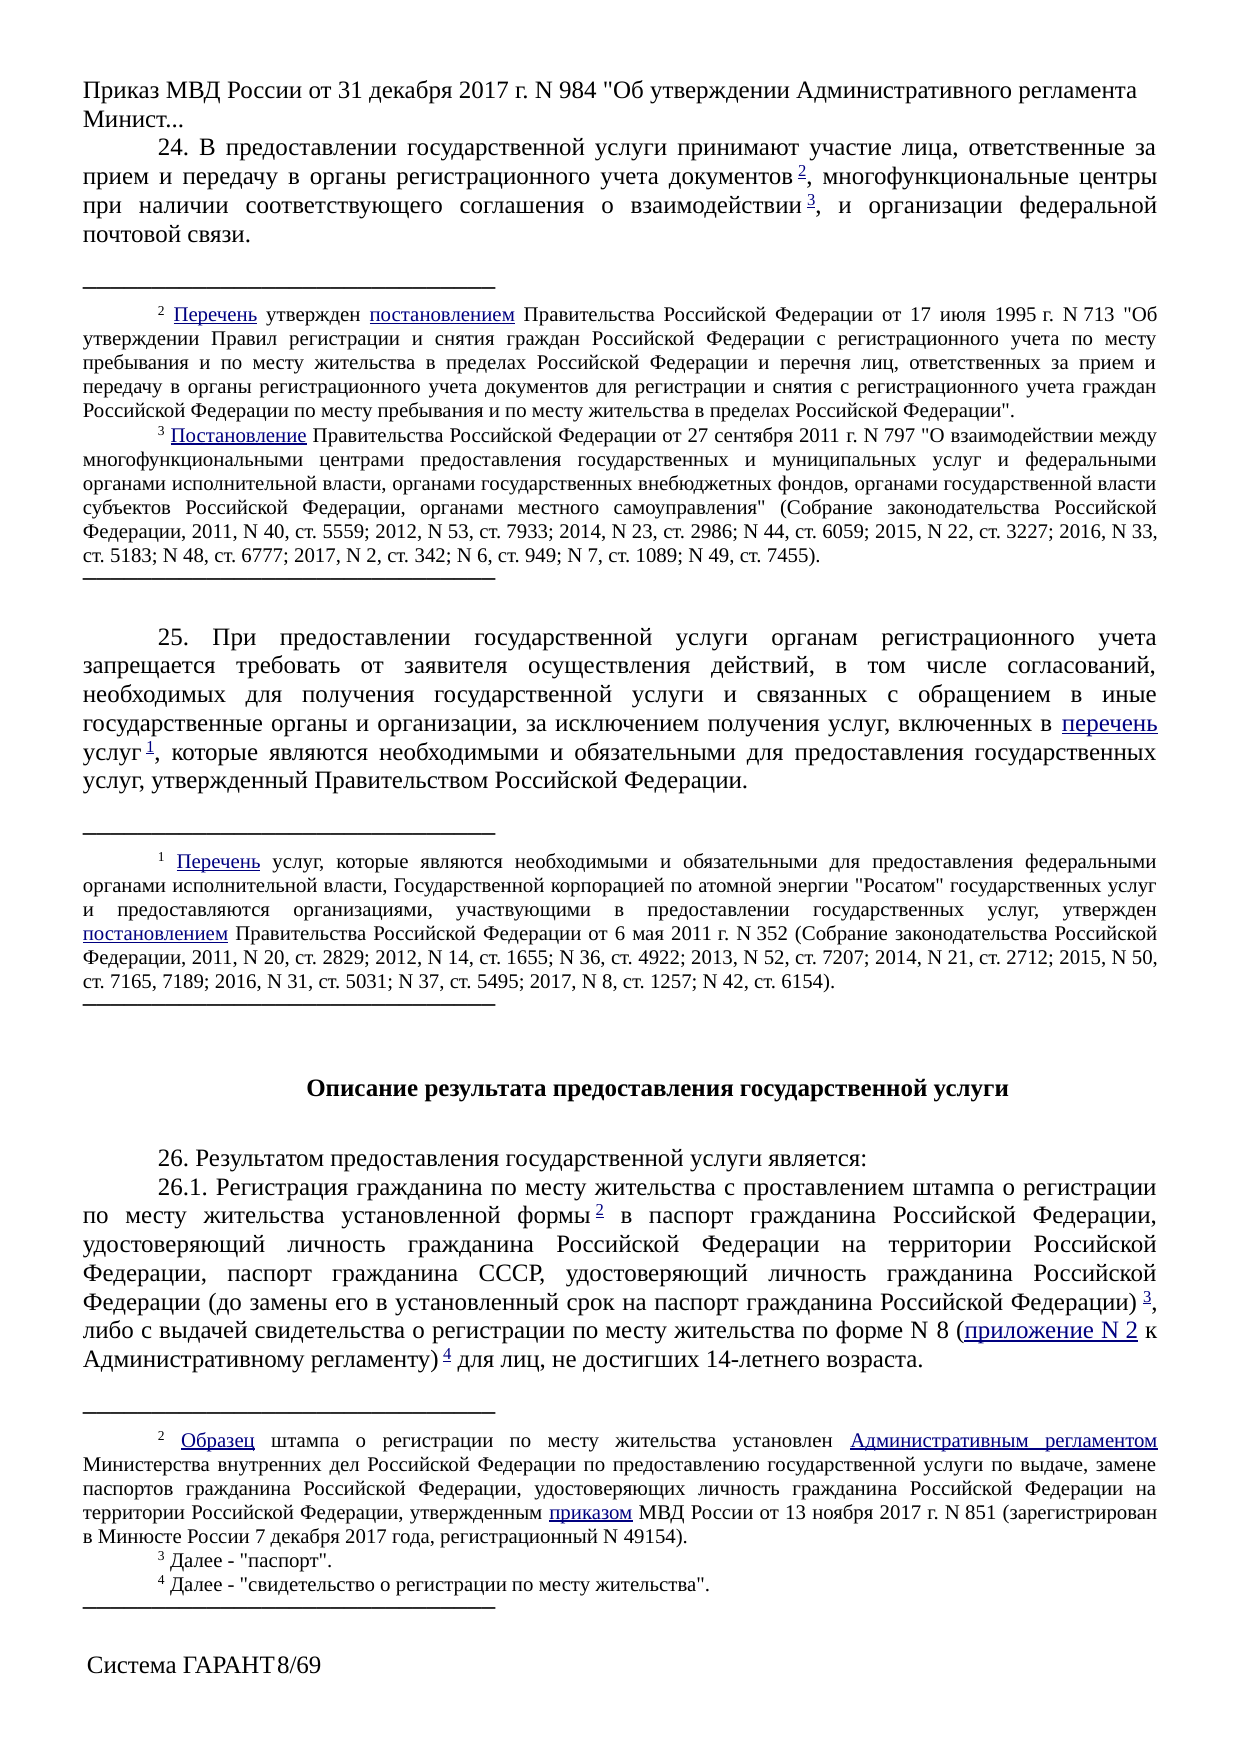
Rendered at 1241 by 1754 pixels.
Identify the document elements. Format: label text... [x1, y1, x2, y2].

text 26. Результатом предоставления государственной услуги является: [83, 1143, 1157, 1172]
text 3 Постановление Правительства Российской Федерации от 27 сентября 2011 г. N 797 "О взаимодействии между многофункциональными центрами предоставления государственных и муниципальных услуг и федеральными органами исполнительной власти, органами государственных внебюджетных фондов, органами государственной власти субъектов Российской Федерации, органами местного самоуправления" (Собрание законодательства Российской Федерации, 2011, N 40, ст. 5559; 2012, N 53, ст. 7933; 2014, N 23, ст. 2986; N 44, ст. 6059; 2015, N 22, ст. 3227; 2016, N 33, ст. 5183; N 48, ст. 6777; 2017, N 2, ст. 342; N 6, ст. 949; N 7, ст. 1089; N 49, ст. 7455). [83, 422, 1157, 567]
text 4 Далее - "свидетельство о регистрации по месту жительства". [83, 1572, 1157, 1596]
text 25. При предоставлении государственной услуги органам регистрационного учета запрещается требовать от заявителя осуществления действий, в том числе согласований, необходимых для получения государственной услуги и связанных с обращением в иные государственные органы и организации, за исключением получения услуг, включенных в перечень услуг 1, которые являются необходимыми и обязательными для предоставления государственных услуг, утвержденный Правительством Российской Федерации. [83, 622, 1157, 794]
text 24. В предоставлении государственной услуги принимают участие лица, ответственные за прием и передачу в органы регистрационного учета документов 2, многофункциональные центры при наличии соответствующего соглашения о взаимодействии 3, и организации федеральной почтовой связи. [83, 132, 1157, 247]
text ────────────────────────────── [83, 823, 1157, 849]
text 1 Перечень услуг, которые являются необходимыми и обязательными для предоставления федеральными органами исполнительной власти, Государственной корпорацией по атомной энергии "Росатом" государственных услуг и предоставляются организациями, участвующими в предоставлении государственных услуг, утвержден постановлением Правительства Российской Федерации от 6 мая 2011 г. N 352 (Собрание законодательства Российской Федерации, 2011, N 20, ст. 2829; 2012, N 14, ст. 1655; N 36, ст. 4922; 2013, N 52, ст. 7207; 2014, N 21, ст. 2712; 2015, N 50, ст. 7165, 7189; 2016, N 31, ст. 5031; N 37, ст. 5495; 2017, N 8, ст. 1257; N 42, ст. 6154). [83, 849, 1157, 993]
text ────────────────────────────── [83, 993, 1157, 1019]
text 2 Перечень утвержден постановлением Правительства Российской Федерации от 17 июля 1995 г. N 713 "Об утверждении Правил регистрации и снятия граждан Российской Федерации с регистрационного учета по месту пребывания и по месту жительства в пределах Российской Федерации и перечня лиц, ответственных за прием и передачу в органы регистрационного учета документов для регистрации и снятия с регистрационного учета граждан Российской Федерации по месту пребывания и по месту жительства в пределах Российской Федерации". [83, 302, 1157, 422]
text 3 Далее - "паспорт". [83, 1548, 1157, 1572]
text ────────────────────────────── [83, 567, 1157, 593]
text 2 Образец штампа о регистрации по месту жительства установлен Административным регламентом Министерства внутренних дел Российской Федерации по предоставлению государственной услуги по выдаче, замене паспортов гражданина Российской Федерации, удостоверяющих личность гражданина Российской Федерации на территории Российской Федерации, утвержденным приказом МВД России от 13 ноября 2017 г. N 851 (зарегистрирован в Минюсте России 7 декабря 2017 года, регистрационный N 49154). [83, 1427, 1157, 1548]
text ────────────────────────────── [83, 1402, 1157, 1427]
text ────────────────────────────── [83, 276, 1157, 302]
text 26.1. Регистрация гражданина по месту жительства с проставлением штампа о регистрации по месту жительства установленной формы 2 в паспорт гражданина Российской Федерации, удостоверяющий личность гражданина Российской Федерации на территории Российской Федерации, паспорт гражданина СССР, удостоверяющий личность гражданина Российской Федерации (до замены его в установленный срок на паспорт гражданина Российской Федерации) 3, либо с выдачей свидетельства о регистрации по месту жительства по форме N 8 (приложение N 2 к Административному регламенту) 4 для лиц, не достигших 14-летнего возраста. [83, 1172, 1157, 1373]
text ────────────────────────────── [83, 1596, 1157, 1622]
subtitle Описание результата предоставления государственной услуги [83, 1073, 1157, 1102]
